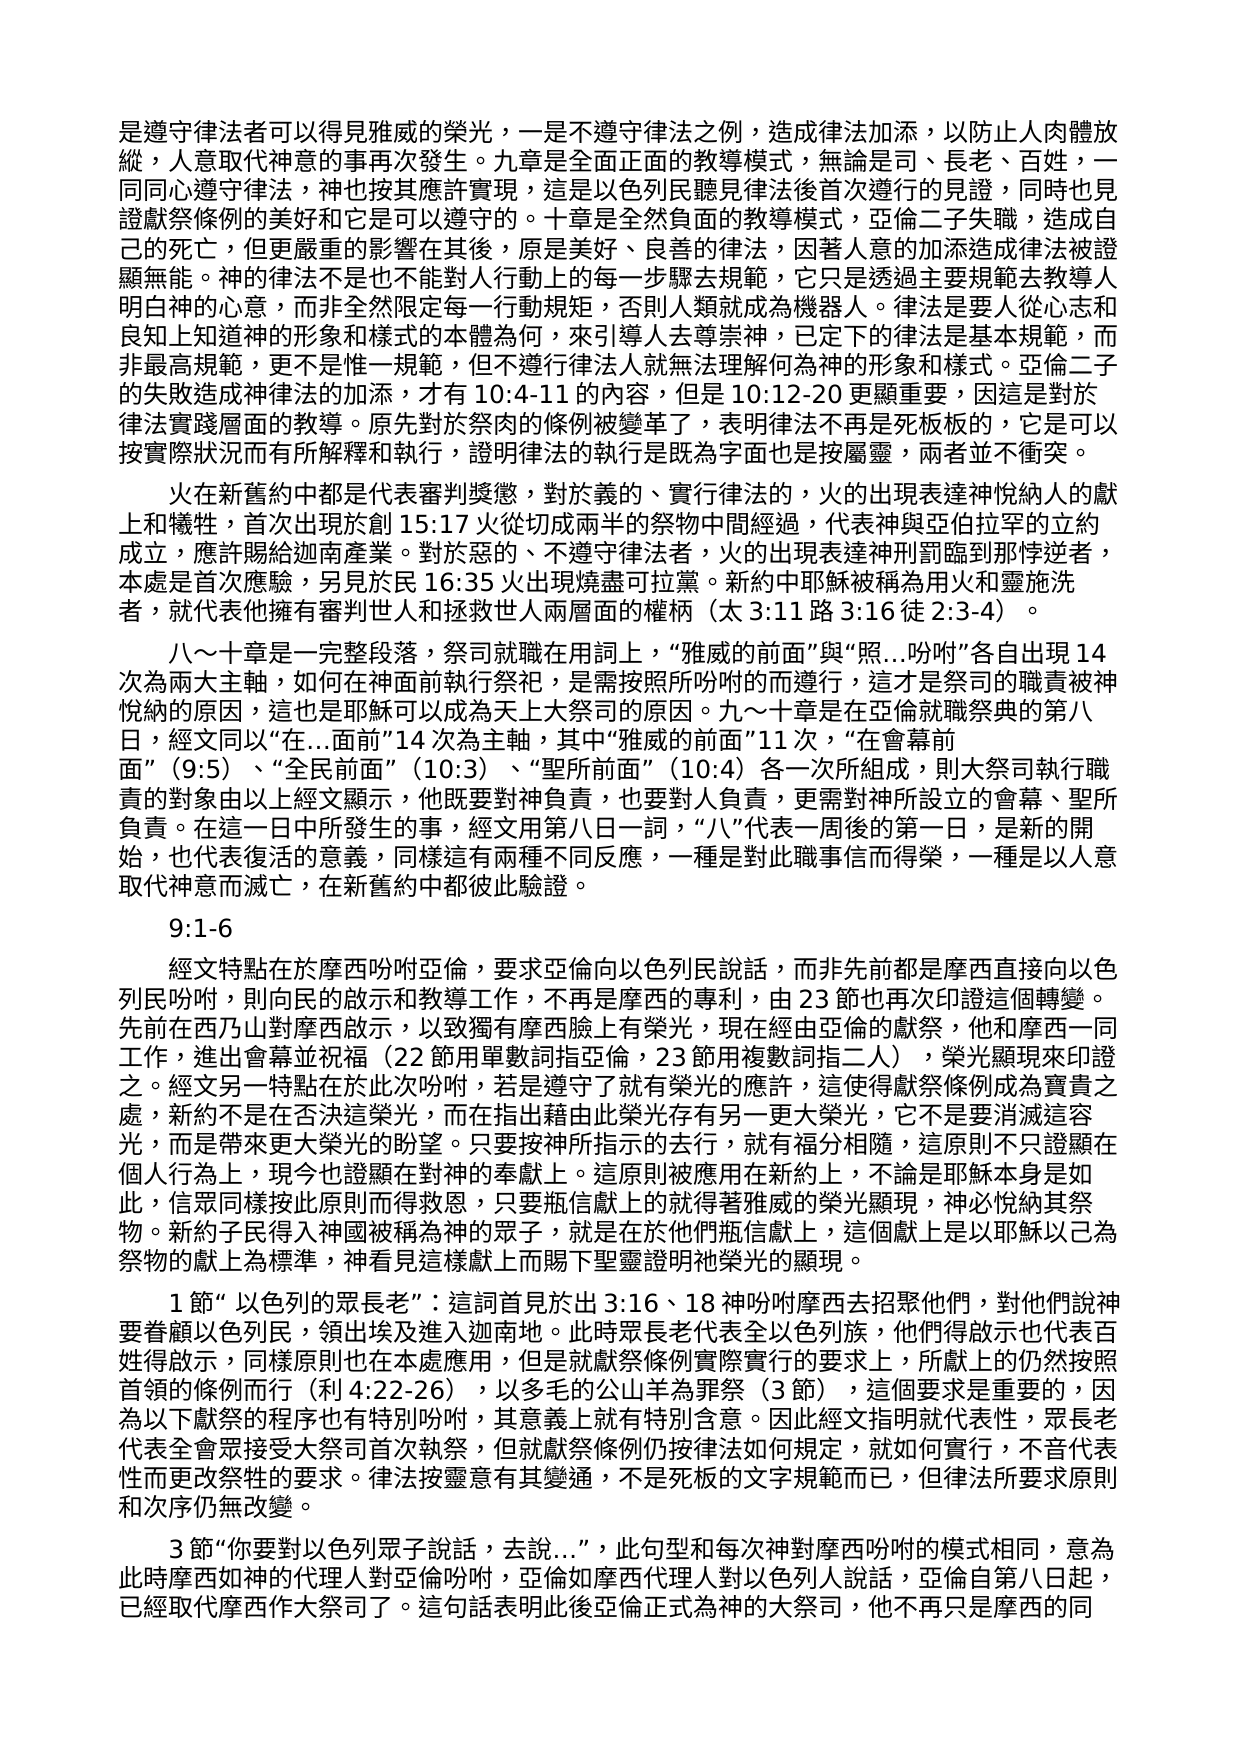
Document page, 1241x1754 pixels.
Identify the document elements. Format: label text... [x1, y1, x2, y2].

text 3節“你要對以色列眾子說話，去說…”，此句型和每次神對摩西吩咐的模式相同，意為此時摩西如神的代理人對亞倫吩咐，亞倫如摩西代理人對以色列人說話，亞倫自第八日起，已經取代摩西作大祭司了。這句話表明此後亞倫正式為神的大祭司，他不再只是摩西的同 [118, 1535, 1122, 1622]
text 經文特點在於摩西吩咐亞倫，要求亞倫向以色列民說話，而非先前都是摩西直接向以色列民吩咐，則向民的啟示和教導工作，不再是摩西的專利，由23節也再次印證這個轉變。先前在西乃山對摩西啟示，以致獨有摩西臉上有榮光，現在經由亞倫的獻祭，他和摩西一同工作，進出會幕並祝福（22節用單數詞指亞倫，23節用複數詞指二人），榮光顯現來印證之。經文另一特點在於此次吩咐，若是遵守了就有榮光的應許，這使得獻祭條例成為寶貴之處，新約不是在否決這榮光，而在指出藉由此榮光存有另一更大榮光，它不是要消滅這容光，而是帶來更大榮光的盼望。只要按神所指示的去行，就有福分相隨，這原則不只證顯在個人行為上，現今也證顯在對神的奉獻上。這原則被應用在新約上，不論是耶穌本身是如此，信眾同樣按此原則而得救恩，只要瓶信獻上的就得著雅威的榮光顯現，神必悅納其祭物。新約子民得入神國被稱為神的眾子，就是在於他們瓶信獻上，這個獻上是以耶穌以己為祭物的獻上為標準，神看見這樣獻上而賜下聖靈證明祂榮光的顯現。 [118, 956, 1122, 1276]
text 9:1-6 [118, 914, 1122, 943]
text 1節“ 以色列的眾長老”：這詞首見於出3:16、18神吩咐摩西去招聚他們，對他們說神要眷顧以色列民，領出埃及進入迦南地。此時眾長老代表全以色列族，他們得啟示也代表百姓得啟示，同樣原則也在本處應用，但是就獻祭條例實際實行的要求上，所獻上的仍然按照首領的條例而行（利4:22-26），以多毛的公山羊為罪祭（3節），這個要求是重要的，因為以下獻祭的程序也有特別吩咐，其意義上就有特別含意。因此經文指明就代表性，眾長老代表全會眾接受大祭司首次執祭，但就獻祭條例仍按律法如何規定，就如何實行，不音代表性而更改祭牲的要求。律法按靈意有其變通，不是死板的文字規範而已，但律法所要求原則和次序仍無改變。 [118, 1289, 1122, 1522]
text 八～十章是一完整段落，祭司就職在用詞上，“雅威的前面”與“照…吩咐”各自出現14次為兩大主軸，如何在神面前執行祭祀，是需按照所吩咐的而遵行，這才是祭司的職責被神悅納的原因，這也是耶穌可以成為天上大祭司的原因。九～十章是在亞倫就職祭典的第八日，經文同以“在…面前”14次為主軸，其中“雅威的前面”11次，“在會幕前面”（9:5）、“全民前面”（10:3）、“聖所前面”（10:4）各一次所組成，則大祭司執行職責的對象由以上經文顯示，他既要對神負責，也要對人負責，更需對神所設立的會幕、聖所負責。在這一日中所發生的事，經文用第八日一詞，“八”代表一周後的第一日，是新的開始，也代表復活的意義，同樣這有兩種不同反應，一種是對此職事信而得榮，一種是以人意取代神意而滅亡，在新舊約中都彼此驗證。 [118, 639, 1122, 901]
text 是遵守律法者可以得見雅威的榮光，一是不遵守律法之例，造成律法加添，以防止人肉體放縱，人意取代神意的事再次發生。九章是全面正面的教導模式，無論是司、長老、百姓，一同同心遵守律法，神也按其應許實現，這是以色列民聽見律法後首次遵行的見證，同時也見證獻祭條例的美好和它是可以遵守的。十章是全然負面的教導模式，亞倫二子失職，造成自己的死亡，但更嚴重的影響在其後，原是美好、良善的律法，因著人意的加添造成律法被證顯無能。神的律法不是也不能對人行動上的每一步驟去規範，它只是透過主要規範去教導人明白神的心意，而非全然限定每一行動規矩，否則人類就成為機器人。律法是要人從心志和良知上知道神的形象和樣式的本體為何，來引導人去尊崇神，已定下的律法是基本規範，而非最高規範，更不是惟一規範，但不遵行律法人就無法理解何為神的形象和樣式。亞倫二子的失敗造成神律法的加添，才有10:4-11的內容，但是10:12-20更顯重要，因這是對於律法實踐層面的教導。原先對於祭肉的條例被變革了，表明律法不再是死板板的，它是可以按實際狀況而有所解釋和執行，證明律法的執行是既為字面也是按屬靈，兩者並不衝突。 [118, 118, 1122, 468]
text 火在新舊約中都是代表審判獎懲，對於義的、實行律法的，火的出現表達神悅納人的獻上和犧牲，首次出現於創15:17火從切成兩半的祭物中間經過，代表神與亞伯拉罕的立約成立，應許賜給迦南產業。對於惡的、不遵守律法者，火的出現表達神刑罰臨到那悖逆者，本處是首次應驗，另見於民16:35火出現燒盡可拉黨。新約中耶穌被稱為用火和靈施洗者，就代表他擁有審判世人和拯救世人兩層面的權柄（太3:11路3:16徒2:3-4）。 [118, 481, 1122, 626]
